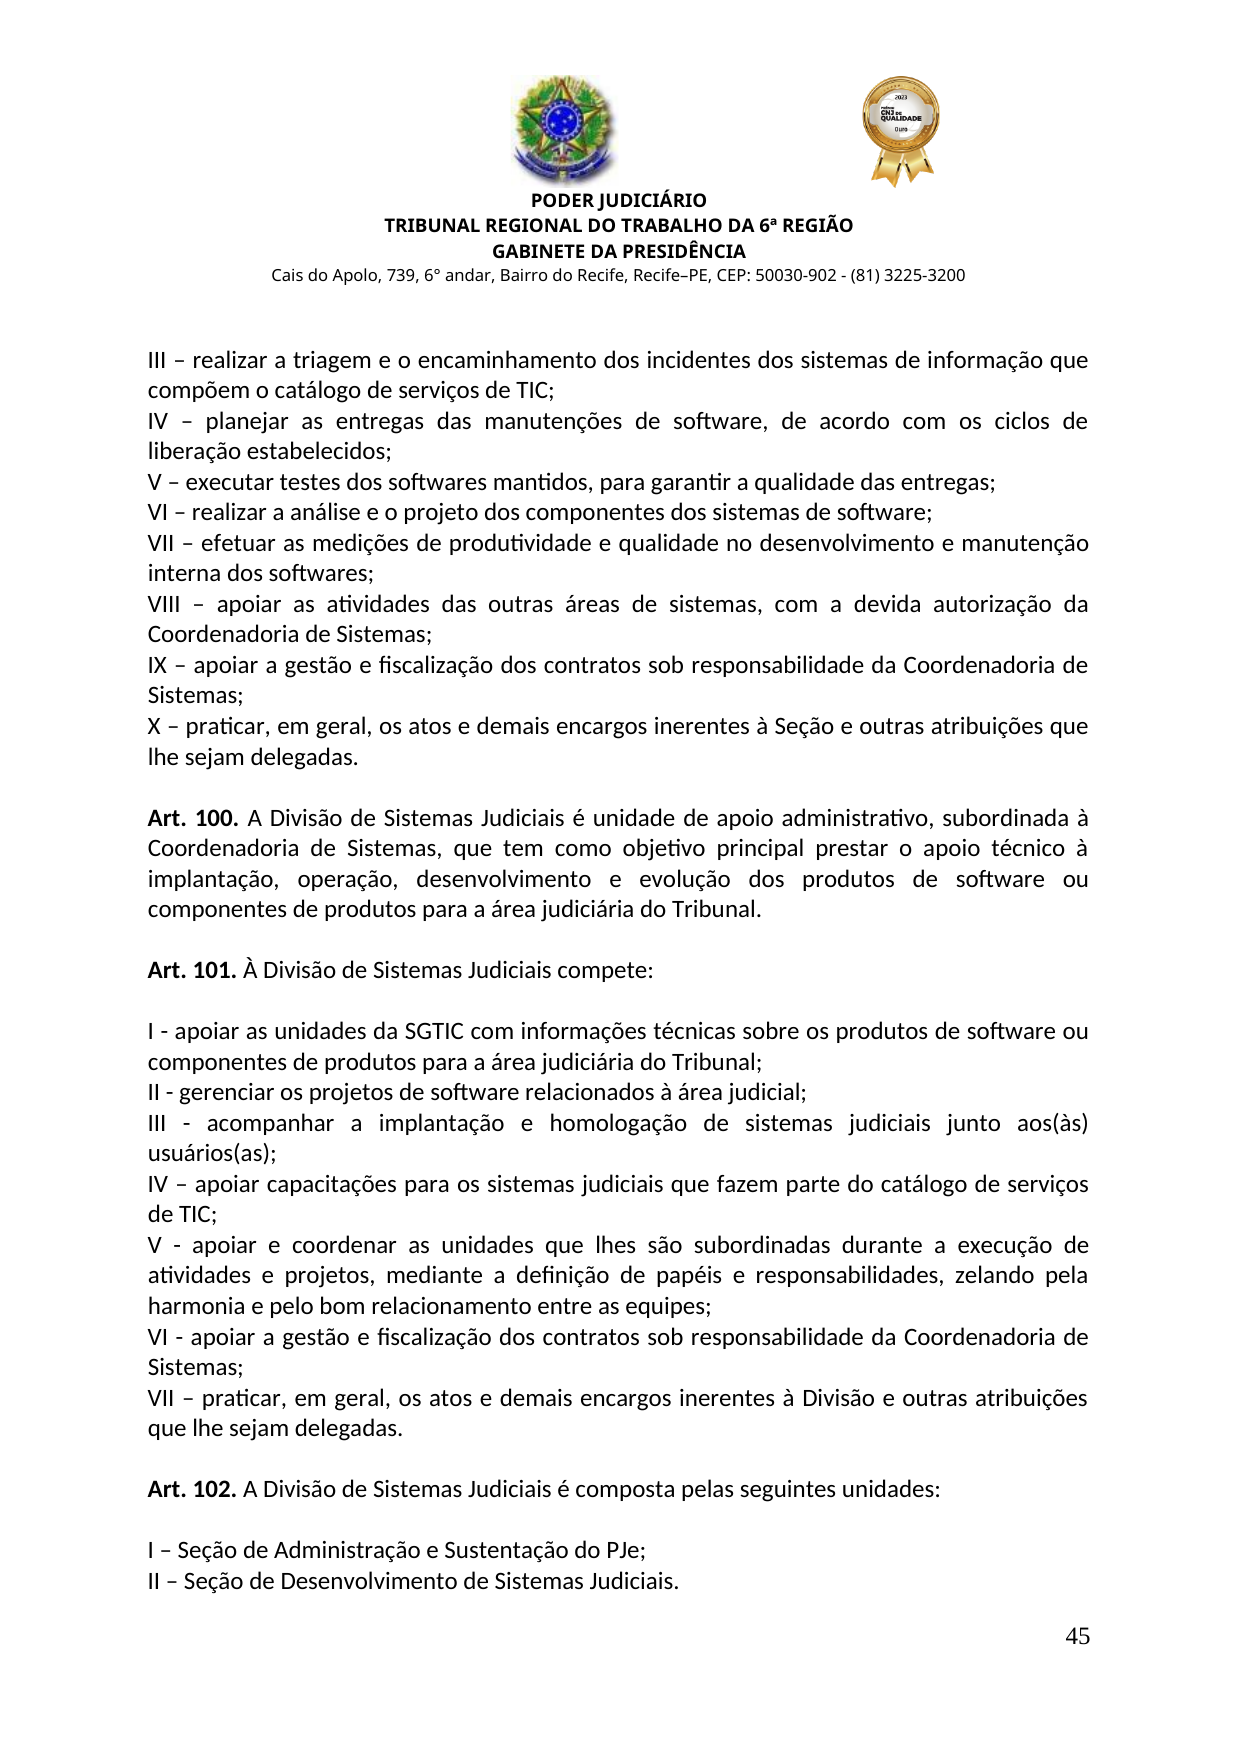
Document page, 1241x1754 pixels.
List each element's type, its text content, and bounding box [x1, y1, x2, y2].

subtitle Art. 101. À Divisão de Sistemas Judiciais compete: [147, 954, 1090, 985]
subtitle V – executar testes dos softwares mantidos, para garantir a qualidade das entregas; [147, 466, 1090, 497]
picture [862, 76, 940, 188]
picture [191, 75, 300, 188]
subtitle III – realizar a triagem e o encaminhamento dos incidentes dos sistemas de informação que compõem o catálogo de serviços de TIC; [147, 344, 1090, 405]
subtitle VII – praticar, em geral, os atos e demais encargos inerentes à Divisão e outras atribuições que lhe sejam delegadas. [147, 1382, 1090, 1443]
subtitle VII – efetuar as medições de produtividade e qualidade no desenvolvimento e manutenção interna dos softwares; [147, 527, 1090, 588]
subtitle II - gerenciar os projetos de software relacionados à área judicial; [147, 1076, 1090, 1107]
subtitle VIII – apoiar as atividades das outras áreas de sistemas, com a devida autorização da Coordenadoria de Sistemas; [147, 588, 1090, 649]
subtitle V - apoiar e coordenar as unidades que lhes são subordinadas durante a execução de atividades e projetos, mediante a definição de papéis e responsabilidades, zelando pela harmonia e pelo bom relacionamento entre as equipes; [147, 1229, 1090, 1321]
subtitle I – Seção de Administração e Sustentação do PJe; [147, 1534, 1090, 1565]
subtitle VI – realizar a análise e o projeto dos componentes dos sistemas de software; [147, 497, 1090, 527]
subtitle X – praticar, em geral, os atos e demais encargos inerentes à Seção e outras atribuições que lhe sejam delegadas. [147, 710, 1090, 771]
subtitle IV – apoiar capacitações para os sistemas judiciais que fazem parte do catálogo de serviços de TIC; [147, 1168, 1090, 1229]
picture [510, 75, 619, 188]
subtitle IX – apoiar a gestão e fiscalização dos contratos sob responsabilidade da Coordenadoria de Sistemas; [147, 649, 1090, 710]
subtitle Art. 102. A Divisão de Sistemas Judiciais é composta pelas seguintes unidades: [147, 1473, 1090, 1504]
subtitle III - acompanhar a implantação e homologação de sistemas judiciais junto aos(às) usuários(as); [147, 1107, 1090, 1168]
subtitle II – Seção de Desenvolvimento de Sistemas Judiciais. [147, 1565, 1090, 1595]
subtitle IV – planejar as entregas das manutenções de software, de acordo com os ciclos de liberação estabelecidos; [147, 405, 1090, 466]
subtitle Art. 100. A Divisão de Sistemas Judiciais é unidade de apoio administrativo, subordinada à Coordenadoria de Sistemas, que tem como objetivo principal prestar o apoio técnico à implantação, operação, desenvolvimento e evolução dos produtos de software ou componentes de produtos para a área judiciária do Tribunal. [147, 802, 1090, 924]
subtitle I - apoiar as unidades da SGTIC com informações técnicas sobre os produtos de software ou componentes de produtos para a área judiciária do Tribunal; [147, 1015, 1090, 1076]
subtitle VI - apoiar a gestão e fiscalização dos contratos sob responsabilidade da Coordenadoria de Sistemas; [147, 1321, 1090, 1382]
